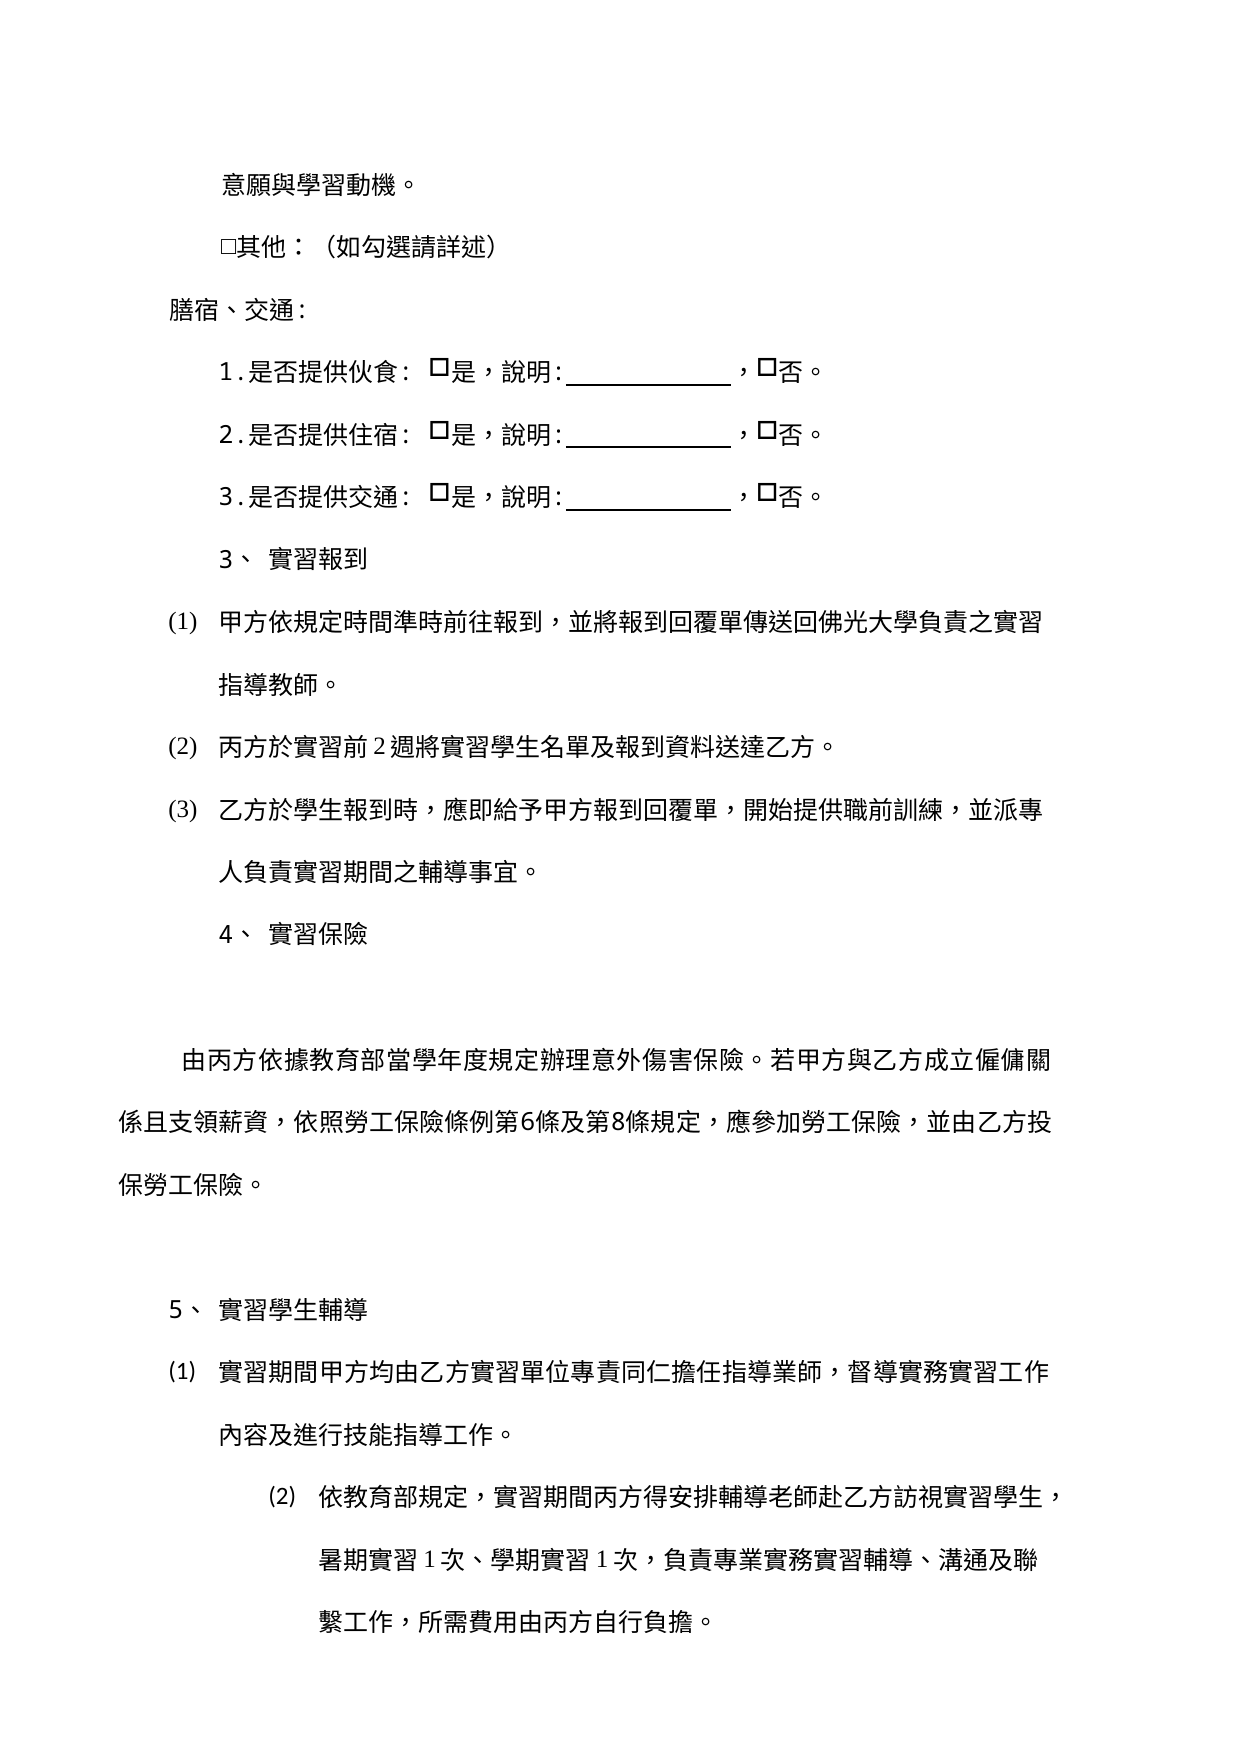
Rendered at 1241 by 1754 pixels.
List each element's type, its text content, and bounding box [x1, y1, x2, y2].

text 1.是否提供伙食: 是，說明: ，否。 [168, 329, 1050, 392]
list 實習期間甲方均由乙方實習單位專責同仁擔任指導業師，督導實務實習工作內容及進行技能指導工作。 [168, 1329, 1050, 1454]
list 實習學生輔導 [168, 1267, 1053, 1329]
list 實習保險 [218, 910, 1053, 952]
text 3.是否提供交通: 是，說明: ，否。 [118, 454, 1050, 517]
text 由丙方依據教育部當學年度規定辦理意外傷害保險。若甲方與乙方成立僱傭關係且支領薪資，依照勞工保險條例第6條及第8條規定，應參加勞工保險，並由乙方投保勞工保險。 [118, 1017, 1053, 1204]
text 意願與學習動機。 [221, 142, 1050, 204]
text □其他：（如勾選請詳述） [221, 204, 1050, 267]
list 丙方於實習前2週將實習學生名單及報到資料送達乙方。 [168, 704, 1050, 767]
text 膳宿、交通: [169, 267, 1050, 329]
list 乙方於學生報到時，應即給予甲方報到回覆單，開始提供職前訓練，並派專人負責實習期間之輔導事宜。 [168, 767, 1050, 892]
list 依教育部規定，實習期間丙方得安排輔導老師赴乙方訪視實習學生，暑期實習1次、學期實習1次，負責專業實務實習輔導、溝通及聯繫工作，所需費用由丙方自行負擔。 [268, 1454, 1050, 1642]
list 甲方依規定時間準時前往報到，並將報到回覆單傳送回佛光大學負責之實習指導教師。 [168, 579, 1050, 704]
list 實習報到 [218, 535, 1053, 577]
text 2.是否提供住宿: 是，說明: ，否。 [168, 392, 1050, 454]
